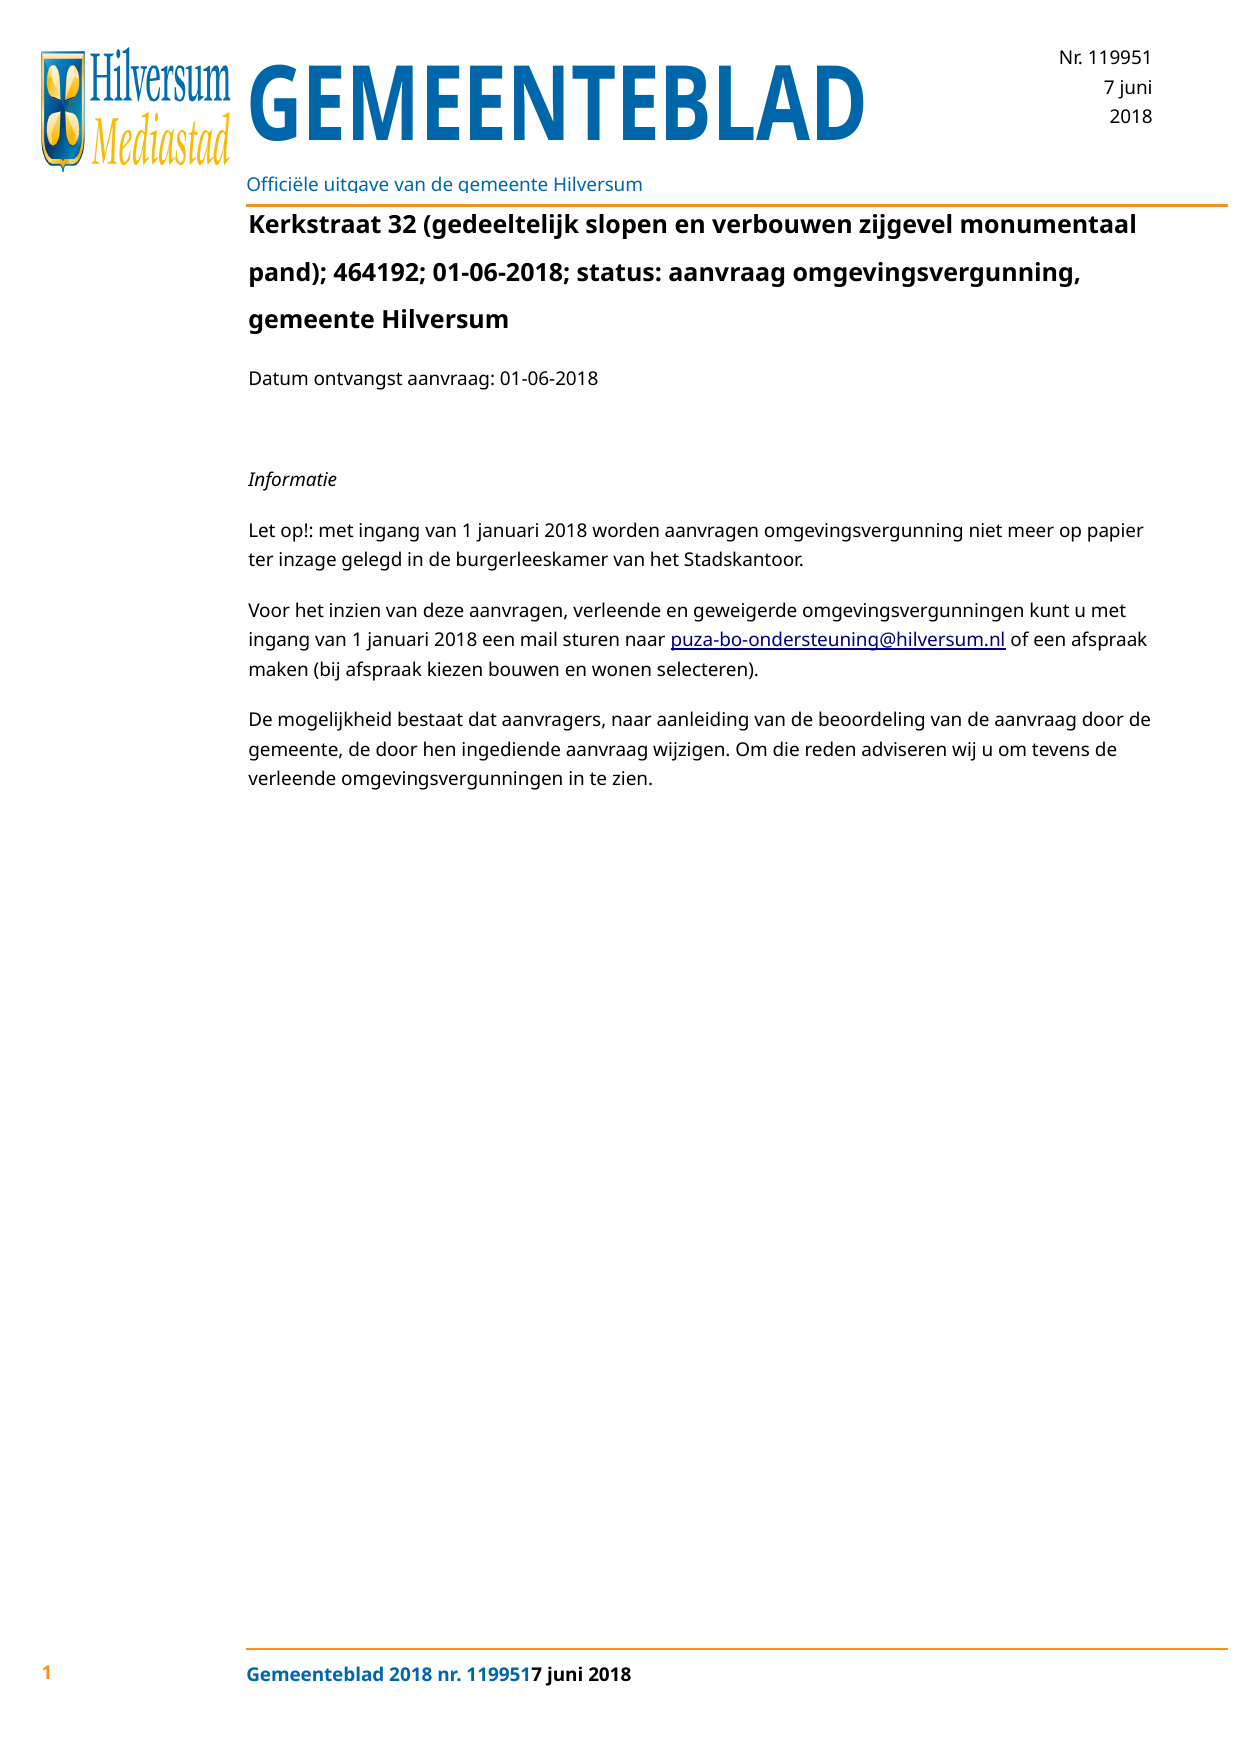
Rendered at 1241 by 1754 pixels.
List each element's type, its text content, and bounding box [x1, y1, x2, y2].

text Informatie [248, 466, 1152, 492]
text Datum ontvangst aanvraag: 01-06-2018 [248, 366, 1152, 391]
text De mogelijkheid bestaat dat aanvragers, naar aanleiding van de beoordeling van de aanvraag door de gemeente, de door hen ingediende aanvraag wijzigen. Om die reden adviseren wij u om tevens de verleende omgevingsvergunningen in te zien. [248, 706, 1152, 791]
text Voor het inzien van deze aanvragen, verleende en geweigerde omgevingsvergunningen kunt u met ingang van 1 januari 2018 een mail sturen naar puza-bo-ondersteuning@hilversum.nl of een afspraak maken (bij afspraak kiezen bouwen en wonen selecteren). [248, 597, 1152, 682]
text Kerkstraat 32 (gedeeltelijk slopen en verbouwen zijgevel monumentaal pand); 464192; 01-06-2018; status: aanvraag omgevingsvergunning, gemeente Hilversum [248, 207, 1152, 336]
text Let op!: met ingang van 1 januari 2018 worden aanvragen omgevingsvergunning niet meer op papier ter inzage gelegd in de burgerleeskamer van het Stadskantoor. [248, 517, 1152, 572]
picture [41, 47, 231, 172]
